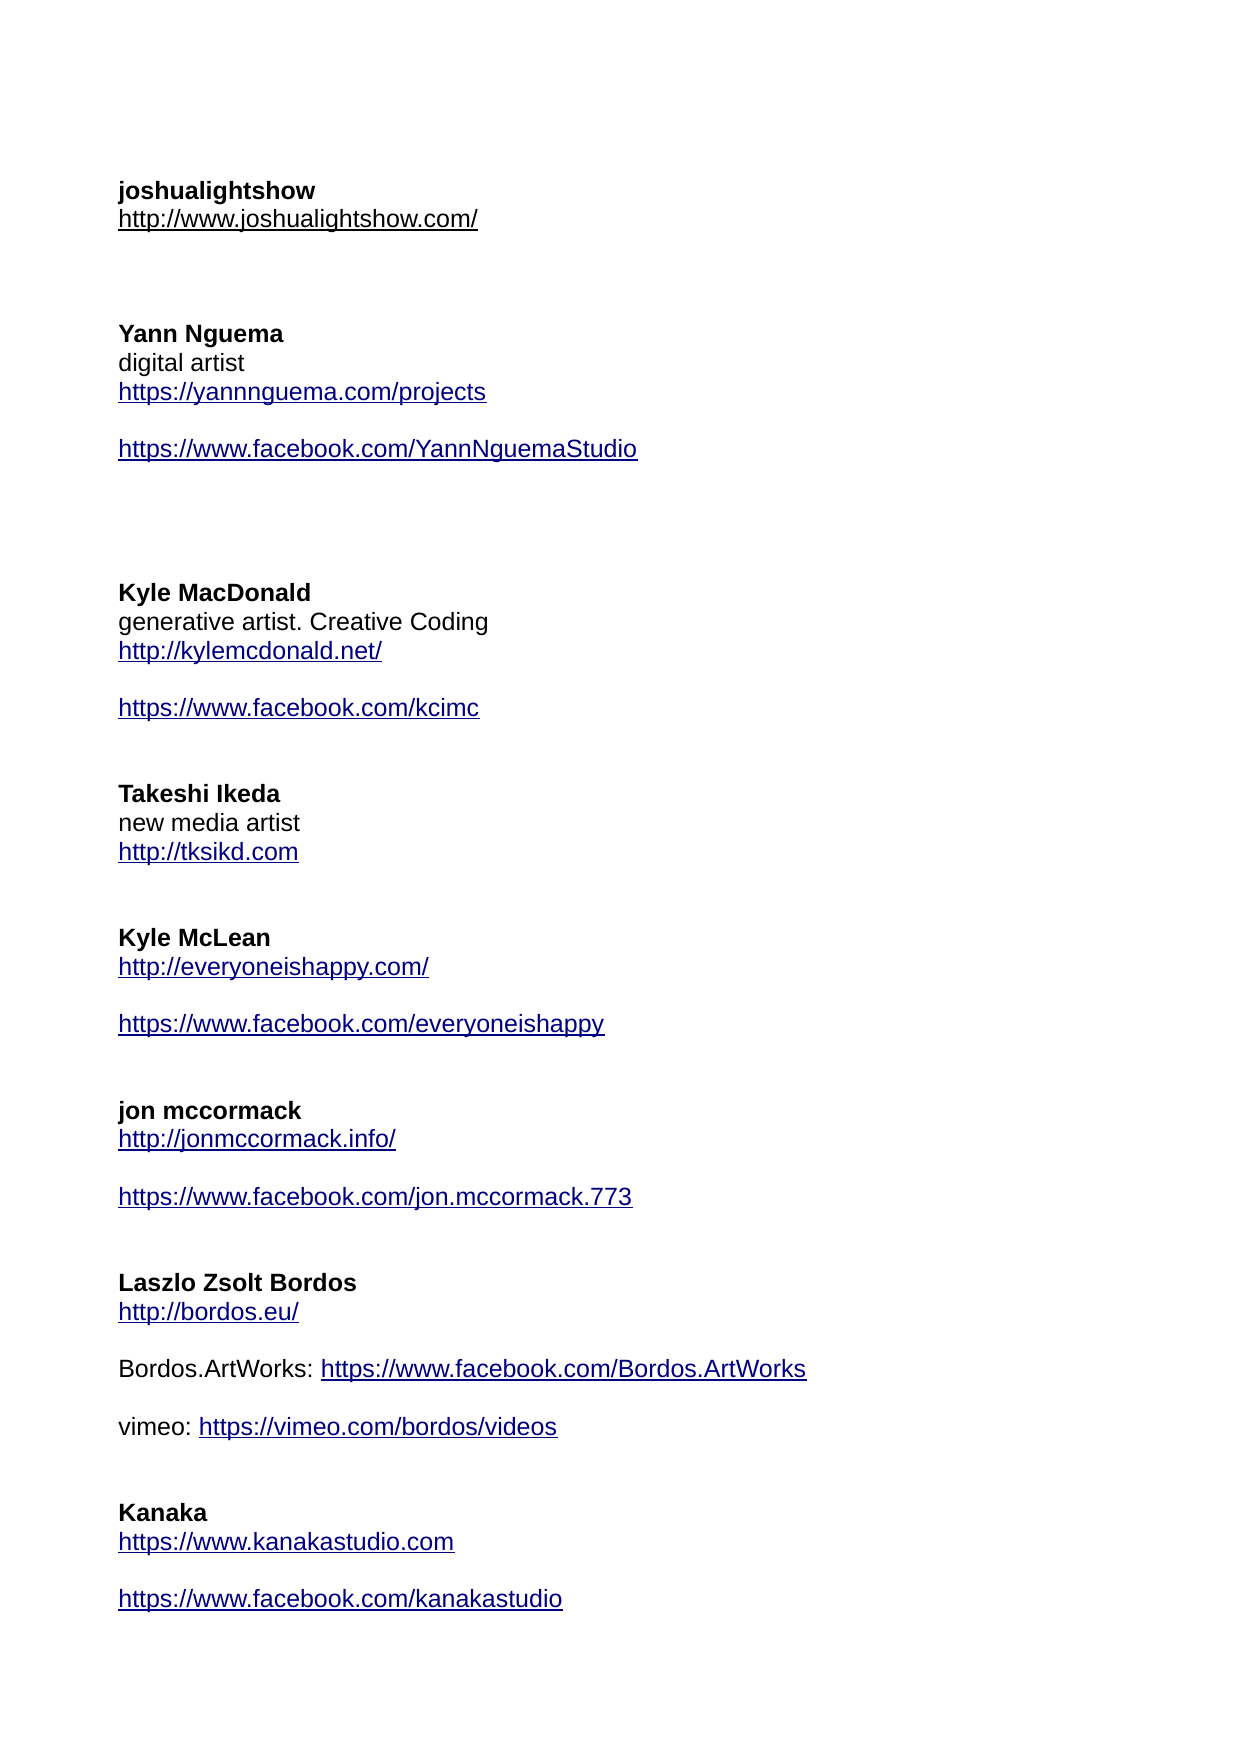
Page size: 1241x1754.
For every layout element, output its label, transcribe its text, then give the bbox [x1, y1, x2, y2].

text jon mccormack [118, 1096, 1122, 1124]
text vimeo: https://vimeo.com/bordos/videos [118, 1412, 1122, 1441]
text Kyle McLean [118, 923, 1122, 952]
text http://tksikd.com [118, 837, 1122, 866]
text Yann Nguema [118, 319, 1122, 348]
text http://everyoneishappy.com/ [118, 952, 1122, 981]
text Kyle MacDonald [118, 578, 1122, 607]
text Takeshi Ikeda [118, 779, 1122, 808]
text Kanaka [118, 1498, 1122, 1527]
text Bordos.ArtWorks: https://www.facebook.com/Bordos.ArtWorks [118, 1354, 1122, 1383]
text joshualightshow [118, 176, 1122, 204]
text https://www.facebook.com/YannNguemaStudio [118, 434, 1122, 463]
text http://bordos.eu/ [118, 1297, 1122, 1326]
text Laszlo Zsolt Bordos [118, 1268, 1122, 1297]
text https://www.facebook.com/jon.mccormack.773 [118, 1182, 1122, 1211]
text https://yannnguema.com/projects [118, 377, 1122, 406]
text https://www.facebook.com/kcimc [118, 693, 1122, 722]
text http://www.joshualightshow.com/ [118, 204, 1122, 233]
text https://www.facebook.com/kanakastudio [118, 1584, 1122, 1613]
text http://kylemcdonald.net/ [118, 636, 1122, 664]
text generative artist. Creative Coding [118, 607, 1122, 636]
text https://www.kanakastudio.com [118, 1527, 1122, 1556]
text http://jonmccormack.info/ [118, 1124, 1122, 1153]
text new media artist [118, 808, 1122, 837]
text https://www.facebook.com/everyoneishappy [118, 1009, 1122, 1038]
text digital artist [118, 348, 1122, 377]
